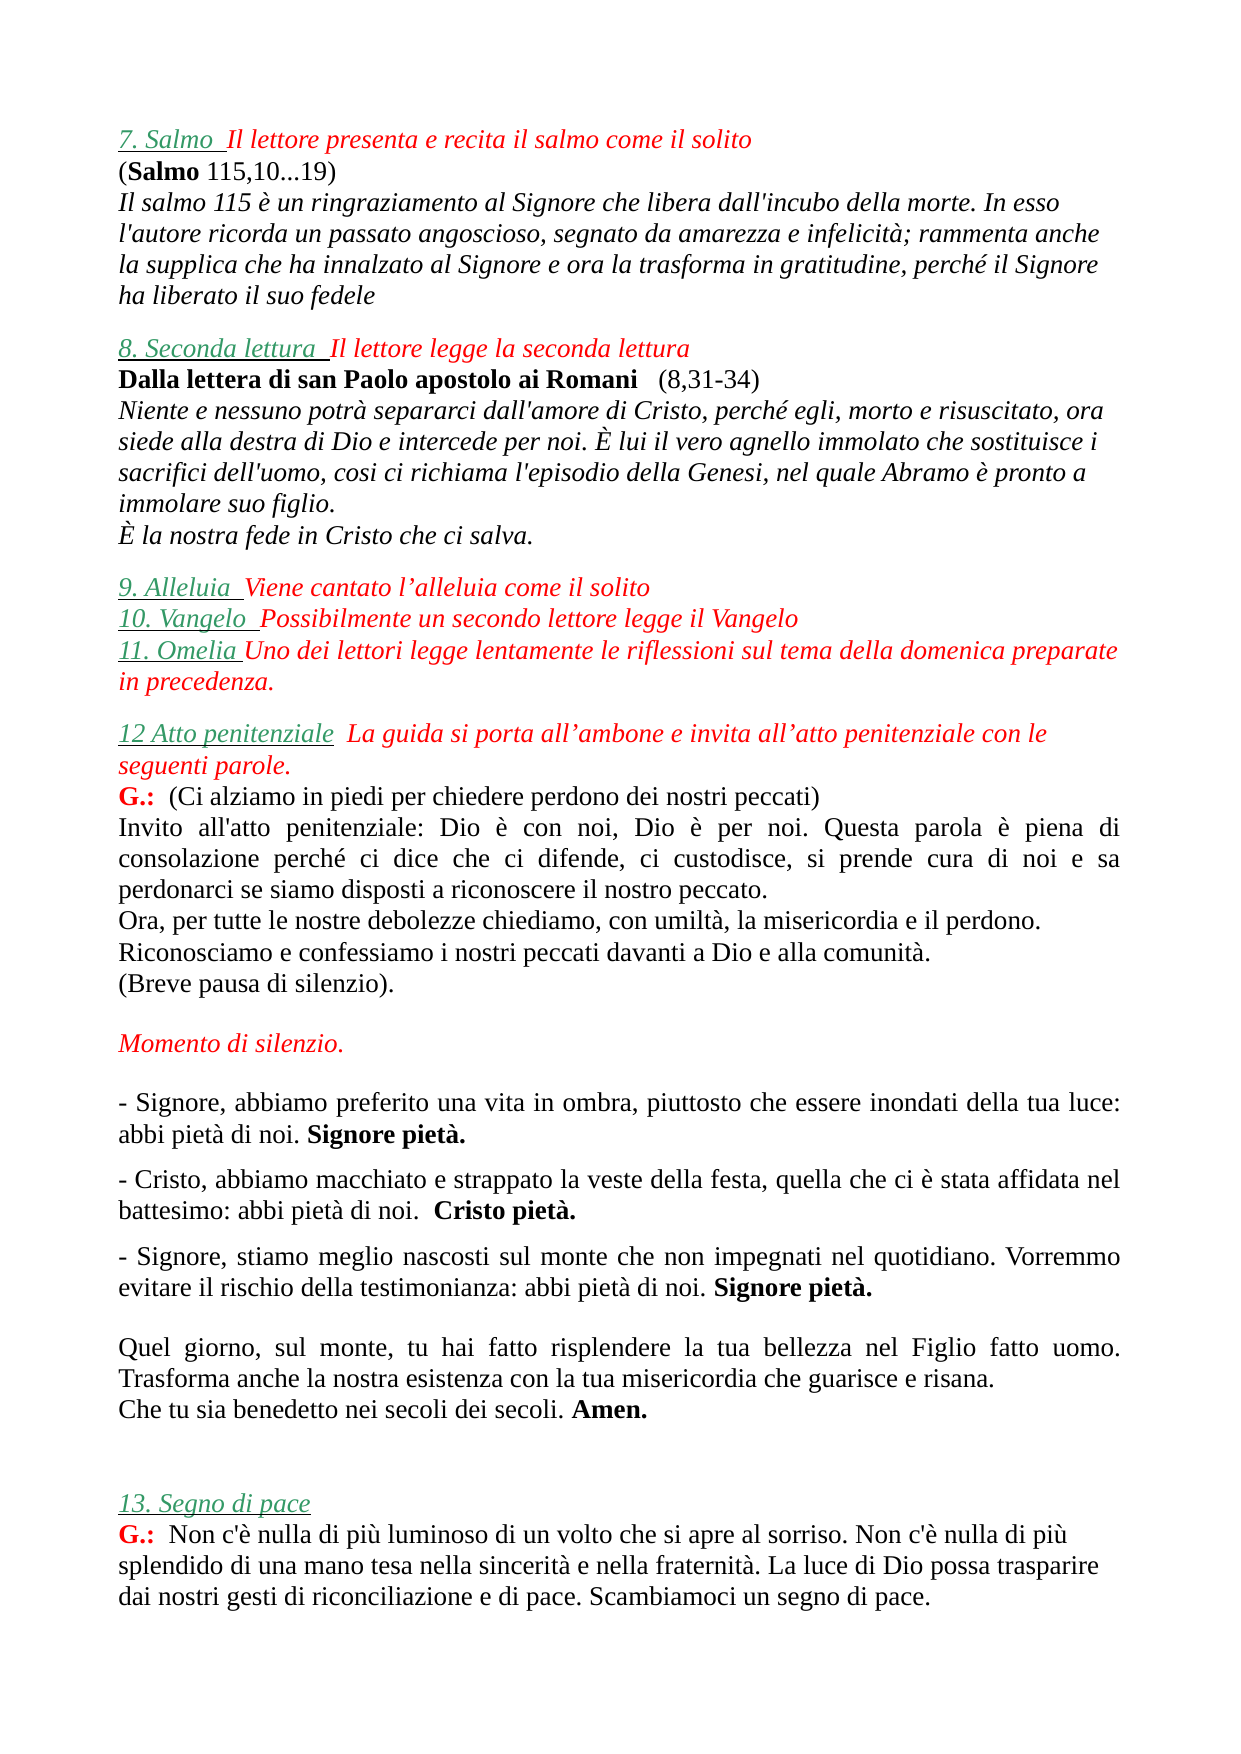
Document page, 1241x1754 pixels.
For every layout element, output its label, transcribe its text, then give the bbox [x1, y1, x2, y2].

text (Breve pausa di silenzio). [118, 967, 1122, 998]
text Quel giorno, sul monte, tu hai fatto risplendere la tua bellezza nel Figlio fatto uomo. Trasforma anche la nostra esistenza con la tua misericordia che guarisce e risana. [118, 1331, 1122, 1393]
text 13. Segno di pace [118, 1487, 1122, 1518]
text Il salmo 115 è un ringraziamento al Signore che libera dall'incubo della morte. In esso l'autore ricorda un passato angoscioso, segnato da amarezza e infelicità; rammenta anche la supplica che ha innalzato al Signore e ora la trasforma in gratitudine, perché il Signore ha liberato il suo fedele [118, 186, 1122, 310]
text 8. Seconda lettura Il lettore legge la seconda lettura [118, 332, 1122, 363]
text 9. Alleluia Viene cantato l’alleluia come il solito [118, 571, 1122, 603]
text 12 Atto penitenziale La guida si porta all’ambone e invita all’atto penitenziale con le seguenti parole. [118, 718, 1122, 780]
text È la nostra fede in Cristo che ci salva. [118, 519, 1122, 550]
text 7. Salmo Il lettore presenta e recita il salmo come il solito [118, 123, 1122, 154]
text Invito all'atto penitenziale: Dio è con noi, Dio è per noi. Questa parola è piena di consolazione perché ci dice che ci difende, ci custodisce, si prende cura di noi e sa perdonarci se siamo disposti a riconoscere il nostro peccato. [118, 811, 1122, 904]
text - Signore, stiamo meglio nascosti sul monte che non impegnati nel quotidiano. Vorremmo evitare il rischio della testimonianza: abbi pietà di noi. Signore pietà. [118, 1240, 1122, 1302]
text - Cristo, abbiamo macchiato e strappato la veste della festa, quella che ci è stata affidata nel battesimo: abbi pietà di noi. Cristo pietà. [118, 1163, 1122, 1226]
text G.: (Ci alziamo in piedi per chiedere perdono dei nostri peccati) [118, 780, 1122, 811]
text Dalla lettera di san Paolo apostolo ai Romani (8,31-34) [118, 363, 1122, 394]
text Che tu sia benedetto nei secoli dei secoli. Amen. [118, 1393, 1122, 1424]
text 11. Omelia Uno dei lettori legge lentamente le riflessioni sul tema della domenica preparate in precedenza. [118, 634, 1122, 696]
text G.: Non c'è nulla di più luminoso di un volto che si apre al sorriso. Non c'è nulla di più splendido di una mano tesa nella sincerità e nella fraternità. La luce di Dio possa trasparire dai nostri gesti di riconciliazione e di pace. Scambiamoci un segno di pace. [118, 1518, 1122, 1611]
text Niente e nessuno potrà separarci dall'amore di Cristo, perché egli, morto e risuscitato, ora siede alla destra di Dio e intercede per noi. È lui il vero agnello immolato che sostituisce i sacrifici dell'uomo, cosi ci richiama l'episodio della Genesi, nel quale Abramo è pronto a immolare suo figlio. [118, 394, 1122, 519]
text Riconosciamo e confessiamo i nostri peccati davanti a Dio e alla comunità. [118, 936, 1122, 967]
text Momento di silenzio. [118, 1027, 1122, 1058]
text 10. Vangelo Possibilmente un secondo lettore legge il Vangelo [118, 603, 1122, 634]
text - Signore, abbiamo preferito una vita in ombra, piuttosto che essere inondati della tua luce: abbi pietà di noi. Signore pietà. [118, 1087, 1122, 1149]
text Ora, per tutte le nostre debolezze chiediamo, con umiltà, la misericordia e il perdono. [118, 904, 1122, 936]
text (Salmo 115,10...19) [118, 154, 1122, 186]
